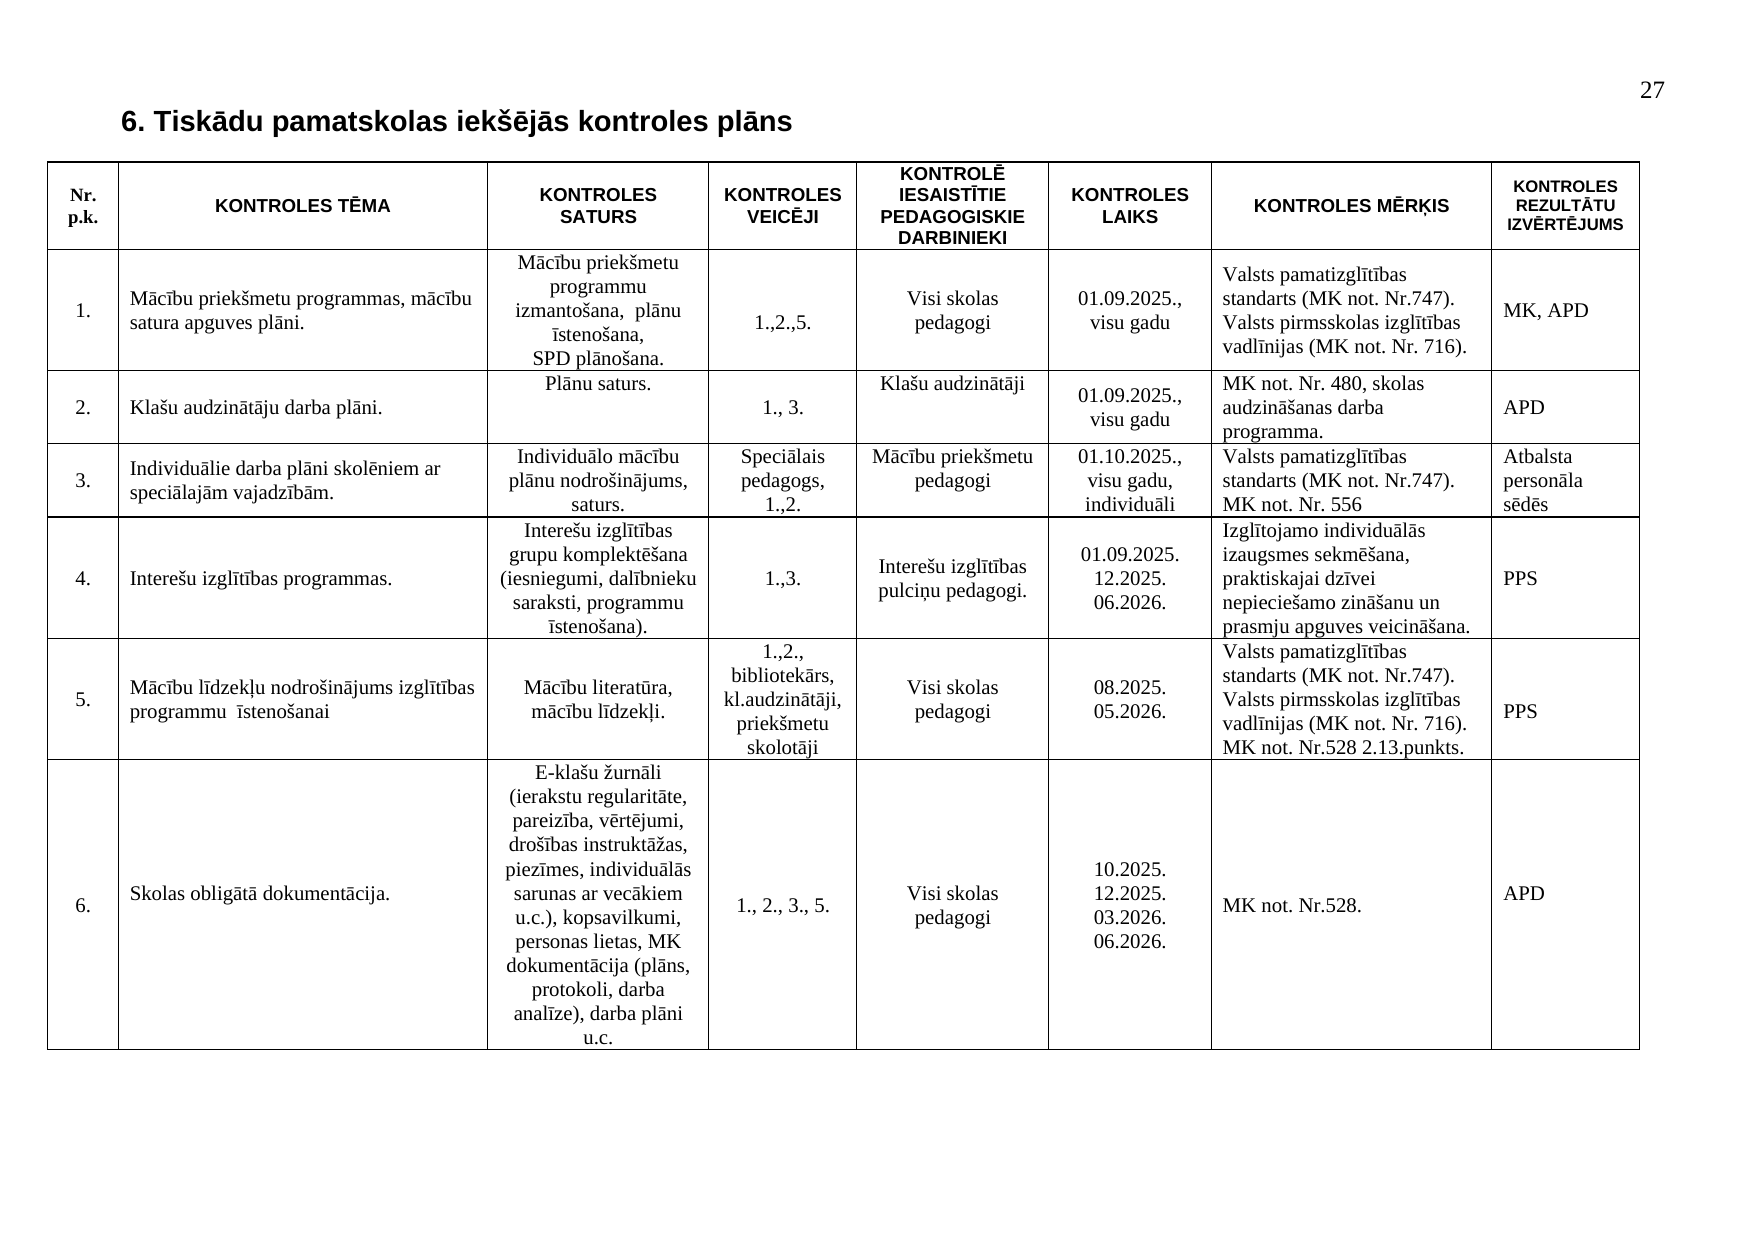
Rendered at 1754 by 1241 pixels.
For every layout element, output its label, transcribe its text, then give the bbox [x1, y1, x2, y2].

table_cell APD [1492, 371, 1639, 443]
table_cell Interešu izglītības pulciņu pedagogi. [857, 518, 1048, 638]
table_cell 2. [48, 371, 118, 443]
table_cell 4. [48, 518, 118, 638]
table_cell Visi skolas pedagogi [857, 760, 1048, 1049]
table_cell 01.09.2025. 12.2025. 06.2026. [1049, 518, 1211, 638]
table_cell MK not. Nr. 480, skolas audzināšanas darba programma. [1212, 371, 1491, 443]
table_cell 10.2025. 12.2025. 03.2026. 06.2026. [1049, 760, 1211, 1049]
table_cell Mācību literatūra, mācību līdzekļi. [488, 639, 708, 759]
table_cell 3. [48, 444, 118, 516]
table_header KONTROLES TĒMA [119, 163, 487, 249]
table_header KONTROLES REZULTĀTU IZVĒRTĒJUMS [1492, 163, 1639, 249]
table_cell Valsts pamatizglītības standarts (MK not. Nr.747). MK not. Nr. 556 [1212, 444, 1491, 516]
table_cell Mācību priekšmetu programmas, mācību satura apguves plāni. [119, 250, 487, 370]
table_cell Interešu izglītības grupu komplektēšana (iesniegumi, dalībnieku saraksti, programmu īstenošana). [488, 518, 708, 638]
table_cell Klašu audzinātāji [857, 371, 1048, 443]
table_cell 1.,2., bibliotekārs, kl.audzinātāji, priekšmetu skolotāji [709, 639, 856, 759]
table_header KONTROLES LAIKS [1049, 163, 1211, 249]
table_cell APD [1492, 760, 1639, 1049]
text 6. Tiskādu pamatskolas iekšējās kontroles plāns [89, 104, 1665, 137]
table_header Nr. p.k. [48, 163, 118, 249]
table_cell Izglītojamo individuālās izaugsmes sekmēšana, praktiskajai dzīvei nepieciešamo zināšanu un prasmju apguves veicināšana. [1212, 518, 1491, 638]
table_cell 1.,2.,5. [709, 250, 856, 370]
table_cell Visi skolas pedagogi [857, 250, 1048, 370]
table_cell Plānu saturs. [488, 371, 708, 443]
table_cell 08.2025. 05.2026. [1049, 639, 1211, 759]
table_cell Atbalsta personāla sēdēs [1492, 444, 1639, 516]
table_cell Individuālo mācību plānu nodrošinājums, saturs. [488, 444, 708, 516]
table_cell PPS [1492, 518, 1639, 638]
table_cell Mācību priekšmetu programmu izmantošana, plānu īstenošana, SPD plānošana. [488, 250, 708, 370]
table_cell Skolas obligātā dokumentācija. [119, 760, 487, 1049]
table_cell 1., 2., 3., 5. [709, 760, 856, 1049]
table_cell E-klašu žurnāli (ierakstu regularitāte, pareizība, vērtējumi, drošības instruktāžas, piezīmes, individuālās sarunas ar vecākiem u.c.), kopsavilkumi, personas lietas, MK dokumentācija (plāns, protokoli, darba analīze), darba plāni u.c. [488, 760, 708, 1049]
table_cell MK not. Nr.528. [1212, 760, 1491, 1049]
table_header KONTROLES SATURS [488, 163, 708, 249]
table_cell Visi skolas pedagogi [857, 639, 1048, 759]
table_cell 1., 3. [709, 371, 856, 443]
table_cell Mācību līdzekļu nodrošinājums izglītības programmu īstenošanai [119, 639, 487, 759]
table_cell 5. [48, 639, 118, 759]
table_cell Klašu audzinātāju darba plāni. [119, 371, 487, 443]
table_cell 1. [48, 250, 118, 370]
table_cell 01.10.2025., visu gadu, individuāli [1049, 444, 1211, 516]
table_cell 1.,3. [709, 518, 856, 638]
table_cell 6. [48, 760, 118, 1049]
table_header KONTROLĒ IESAISTĪTIE PEDAGOGISKIE DARBINIEKI [857, 163, 1048, 249]
table_header KONTROLES VEICĒJI [709, 163, 856, 249]
table_cell Valsts pamatizglītības standarts (MK not. Nr.747). Valsts pirmsskolas izglītības vadlīnijas (MK not. Nr. 716). MK not. Nr.528 2.13.punkts. [1212, 639, 1491, 759]
table_cell Individuālie darba plāni skolēniem ar speciālajām vajadzībām. [119, 444, 487, 516]
table_cell PPS [1492, 639, 1639, 759]
table_cell 01.09.2025., visu gadu [1049, 371, 1211, 443]
table_header KONTROLES MĒRĶIS [1212, 163, 1491, 249]
table_cell Mācību priekšmetu pedagogi [857, 444, 1048, 516]
table_cell Speciālais pedagogs, 1.,2. [709, 444, 856, 516]
table_cell MK, APD [1492, 250, 1639, 370]
table_cell Valsts pamatizglītības standarts (MK not. Nr.747). Valsts pirmsskolas izglītības vadlīnijas (MK not. Nr. 716). [1212, 250, 1491, 370]
table_cell 01.09.2025., visu gadu [1049, 250, 1211, 370]
table_cell Interešu izglītības programmas. [119, 518, 487, 638]
